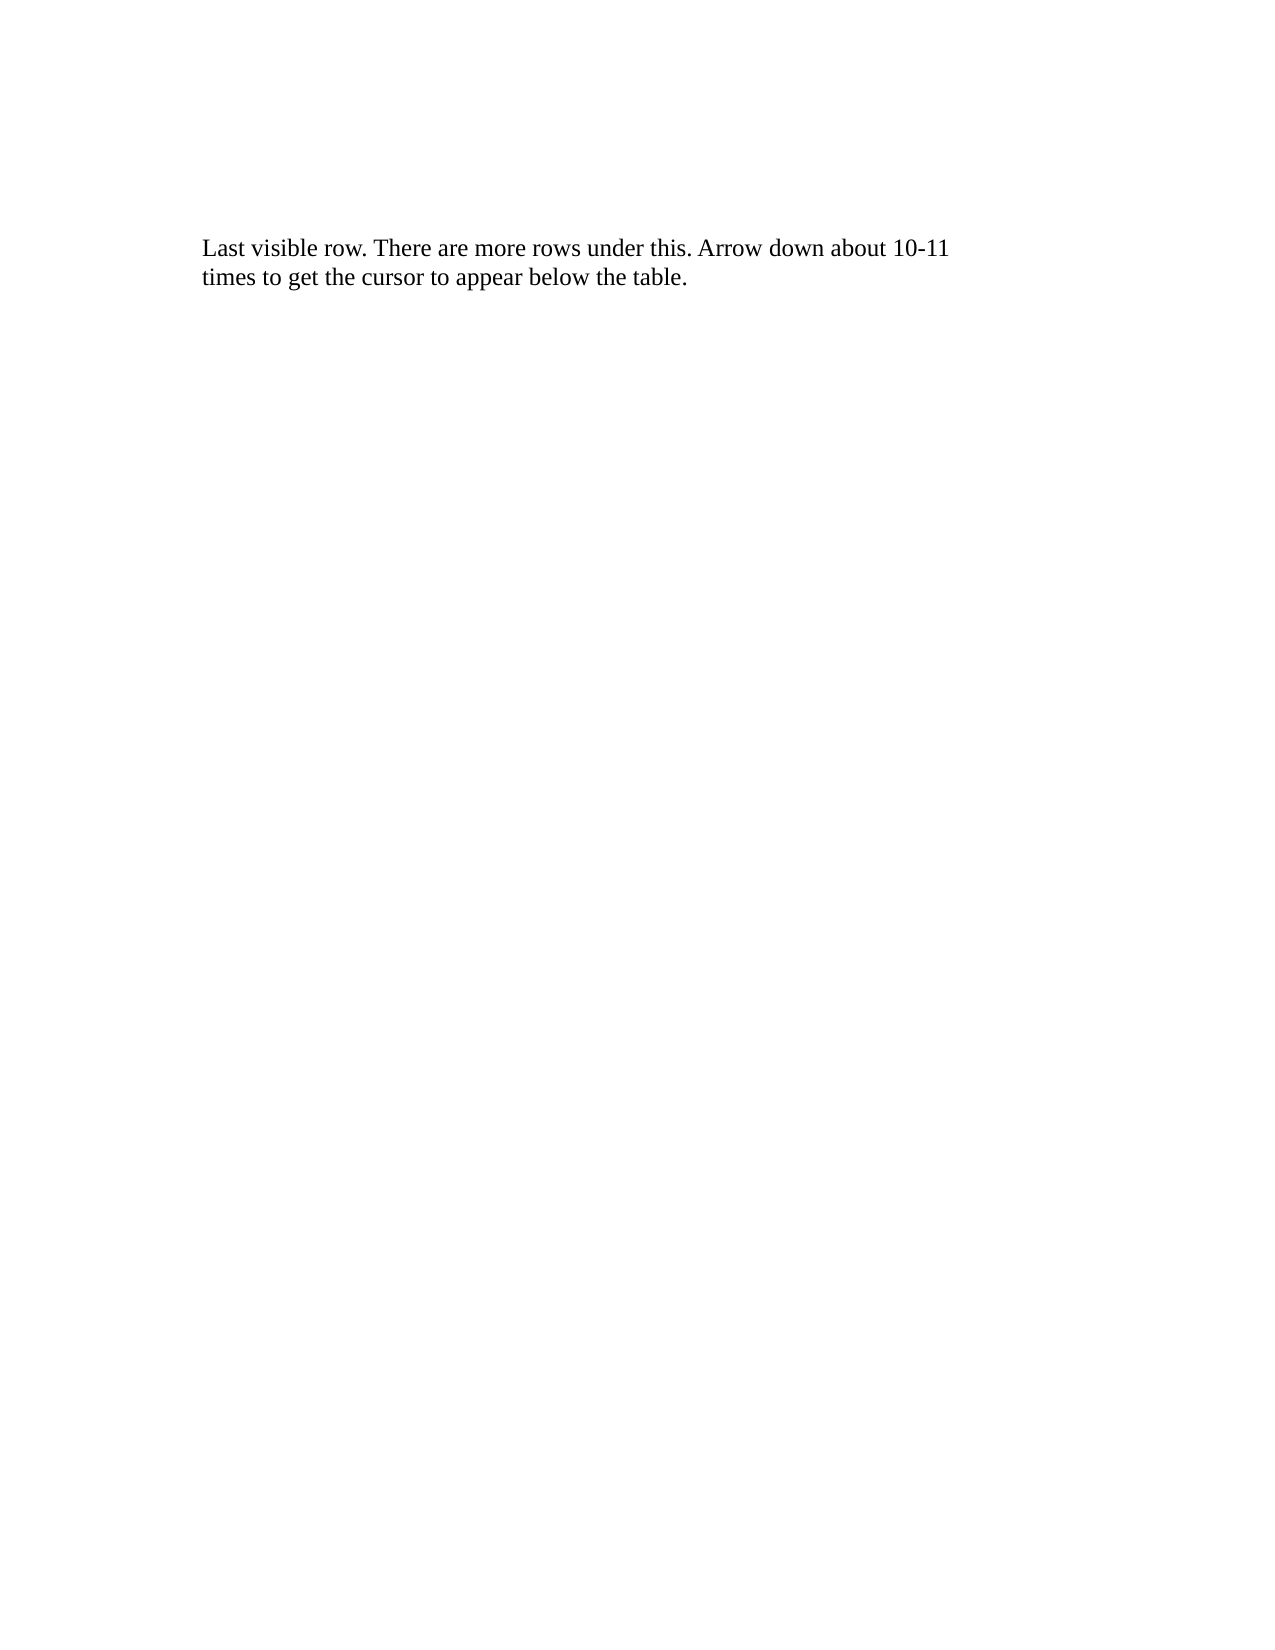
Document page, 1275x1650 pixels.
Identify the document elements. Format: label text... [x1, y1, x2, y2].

table_cell [952, 176, 1149, 204]
table_cell [118, 176, 202, 204]
table_cell Last visible row. There are more rows under this. Arrow down about 10-11 times to get the cursor to appear below the table. [202, 233, 952, 291]
table_header [202, 147, 952, 176]
table_header [952, 147, 1149, 176]
table_cell [202, 176, 952, 204]
table_cell [952, 204, 1149, 233]
table_header [118, 147, 202, 176]
table_cell [952, 233, 1149, 291]
table_cell [118, 233, 202, 291]
table_cell [202, 204, 952, 233]
table_cell [118, 204, 202, 233]
